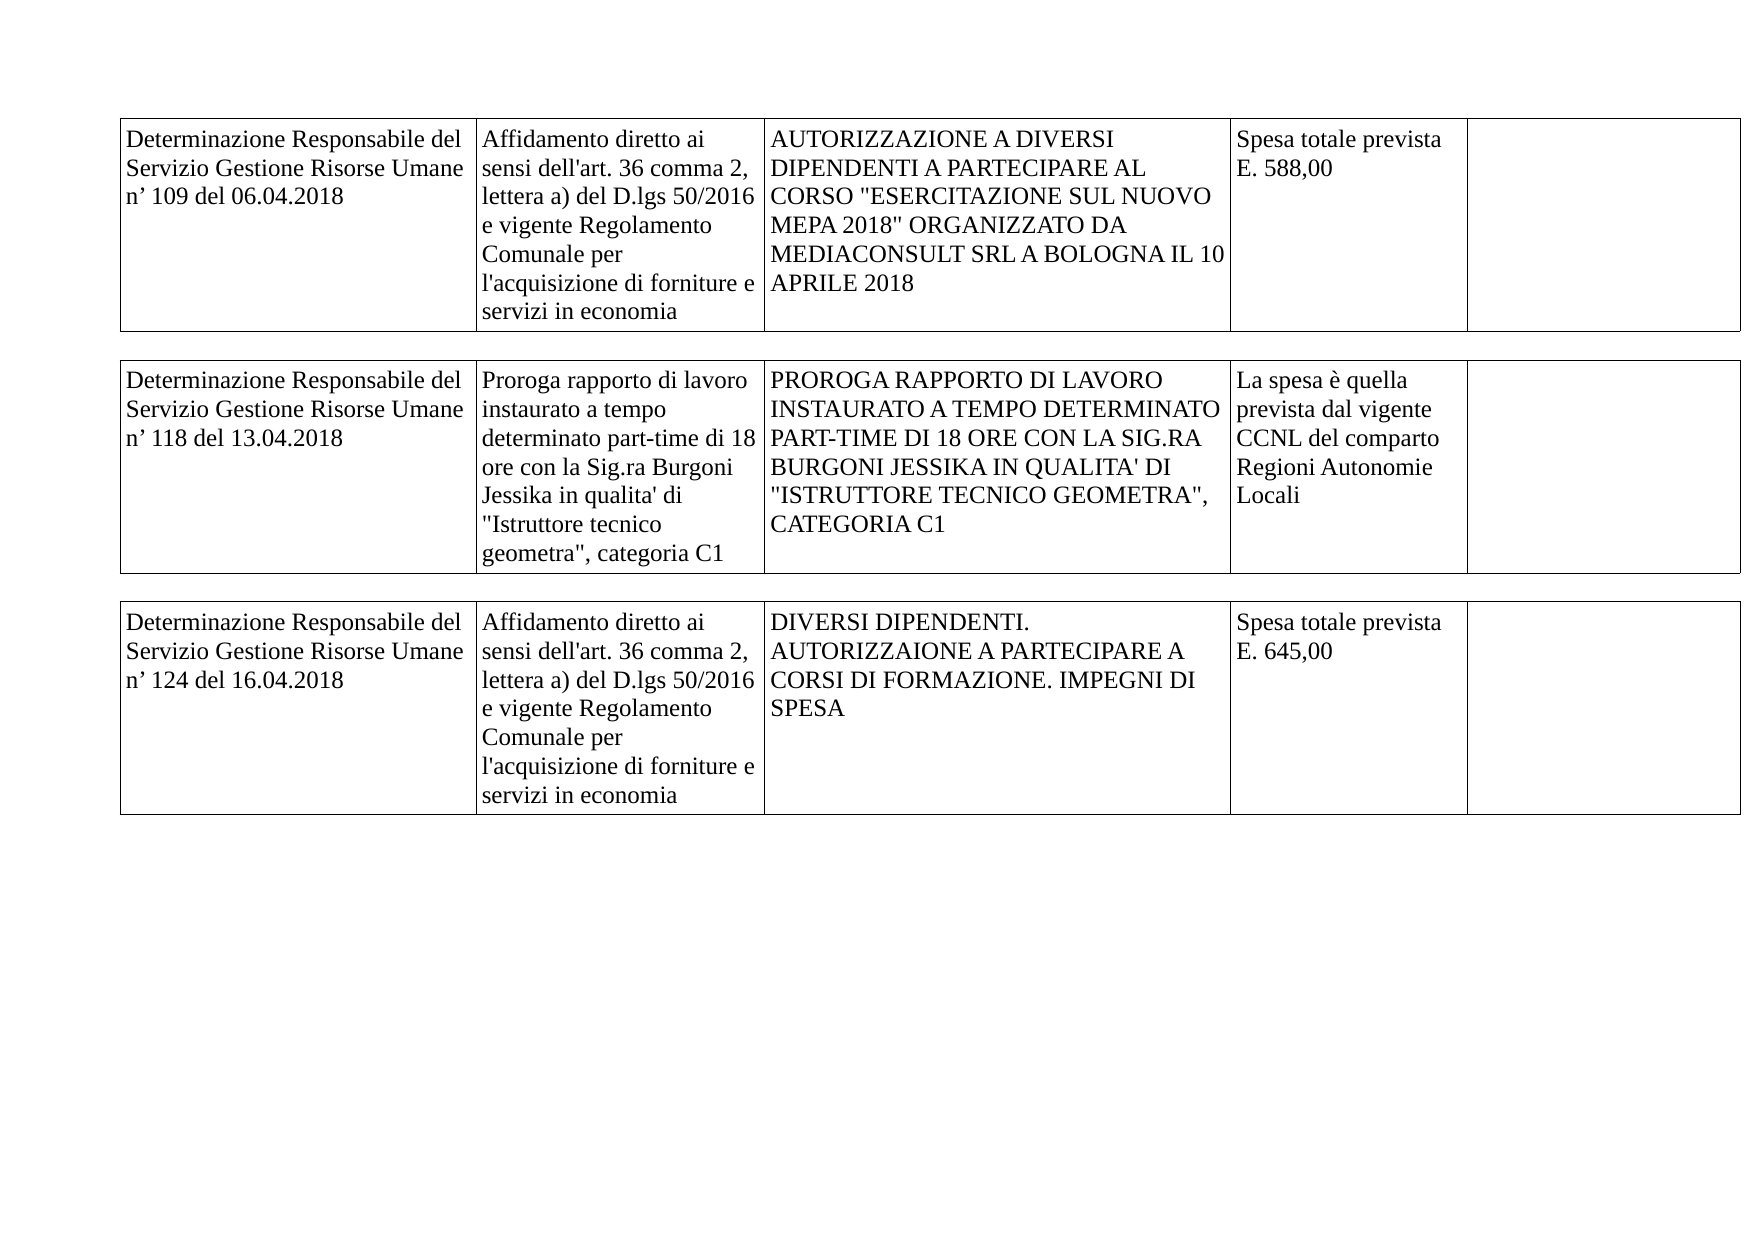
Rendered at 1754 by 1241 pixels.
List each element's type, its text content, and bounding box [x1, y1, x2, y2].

table_header Proroga rapporto di lavoro instaurato a tempo determinato part-time di 18 ore con la Sig.ra Burgoni Jessika in qualita' di "Istruttore tecnico geometra", categoria C1 [477, 361, 764, 573]
table_header AUTORIZZAZIONE A DIVERSI DIPENDENTI A PARTECIPARE AL CORSO "ESERCITAZIONE SUL NUOVO MEPA 2018" ORGANIZZATO DA MEDIACONSULT SRL A BOLOGNA IL 10 APRILE 2018 [765, 119, 1230, 331]
table_header Spesa totale prevista E. 645,00 [1231, 602, 1467, 814]
table_header Determinazione Responsabile del Servizio Gestione Risorse Umane n’ 109 del 06.04.2018 [121, 119, 476, 331]
table_header Affidamento diretto ai sensi dell'art. 36 comma 2, lettera a) del D.lgs 50/2016 e vigente Regolamento Comunale per l'acquisizione di forniture e servizi in economia [477, 602, 764, 814]
table_header Spesa totale prevista E. 588,00 [1231, 119, 1467, 331]
table_header Determinazione Responsabile del Servizio Gestione Risorse Umane n’ 118 del 13.04.2018 [121, 361, 476, 573]
table_header La spesa è quella prevista dal vigente CCNL del comparto Regioni Autonomie Locali [1231, 361, 1467, 573]
table_header [1468, 602, 1740, 814]
table_header Affidamento diretto ai sensi dell'art. 36 comma 2, lettera a) del D.lgs 50/2016 e vigente Regolamento Comunale per l'acquisizione di forniture e servizi in economia [477, 119, 764, 331]
table_header [1468, 361, 1740, 573]
table_header PROROGA RAPPORTO DI LAVORO INSTAURATO A TEMPO DETERMINATO PART-TIME DI 18 ORE CON LA SIG.RA BURGONI JESSIKA IN QUALITA' DI "ISTRUTTORE TECNICO GEOMETRA", CATEGORIA C1 [765, 361, 1230, 573]
table_header DIVERSI DIPENDENTI. AUTORIZZAIONE A PARTECIPARE A CORSI DI FORMAZIONE. IMPEGNI DI SPESA [765, 602, 1230, 814]
table_header Determinazione Responsabile del Servizio Gestione Risorse Umane n’ 124 del 16.04.2018 [121, 602, 476, 814]
table_header [1468, 119, 1740, 331]
